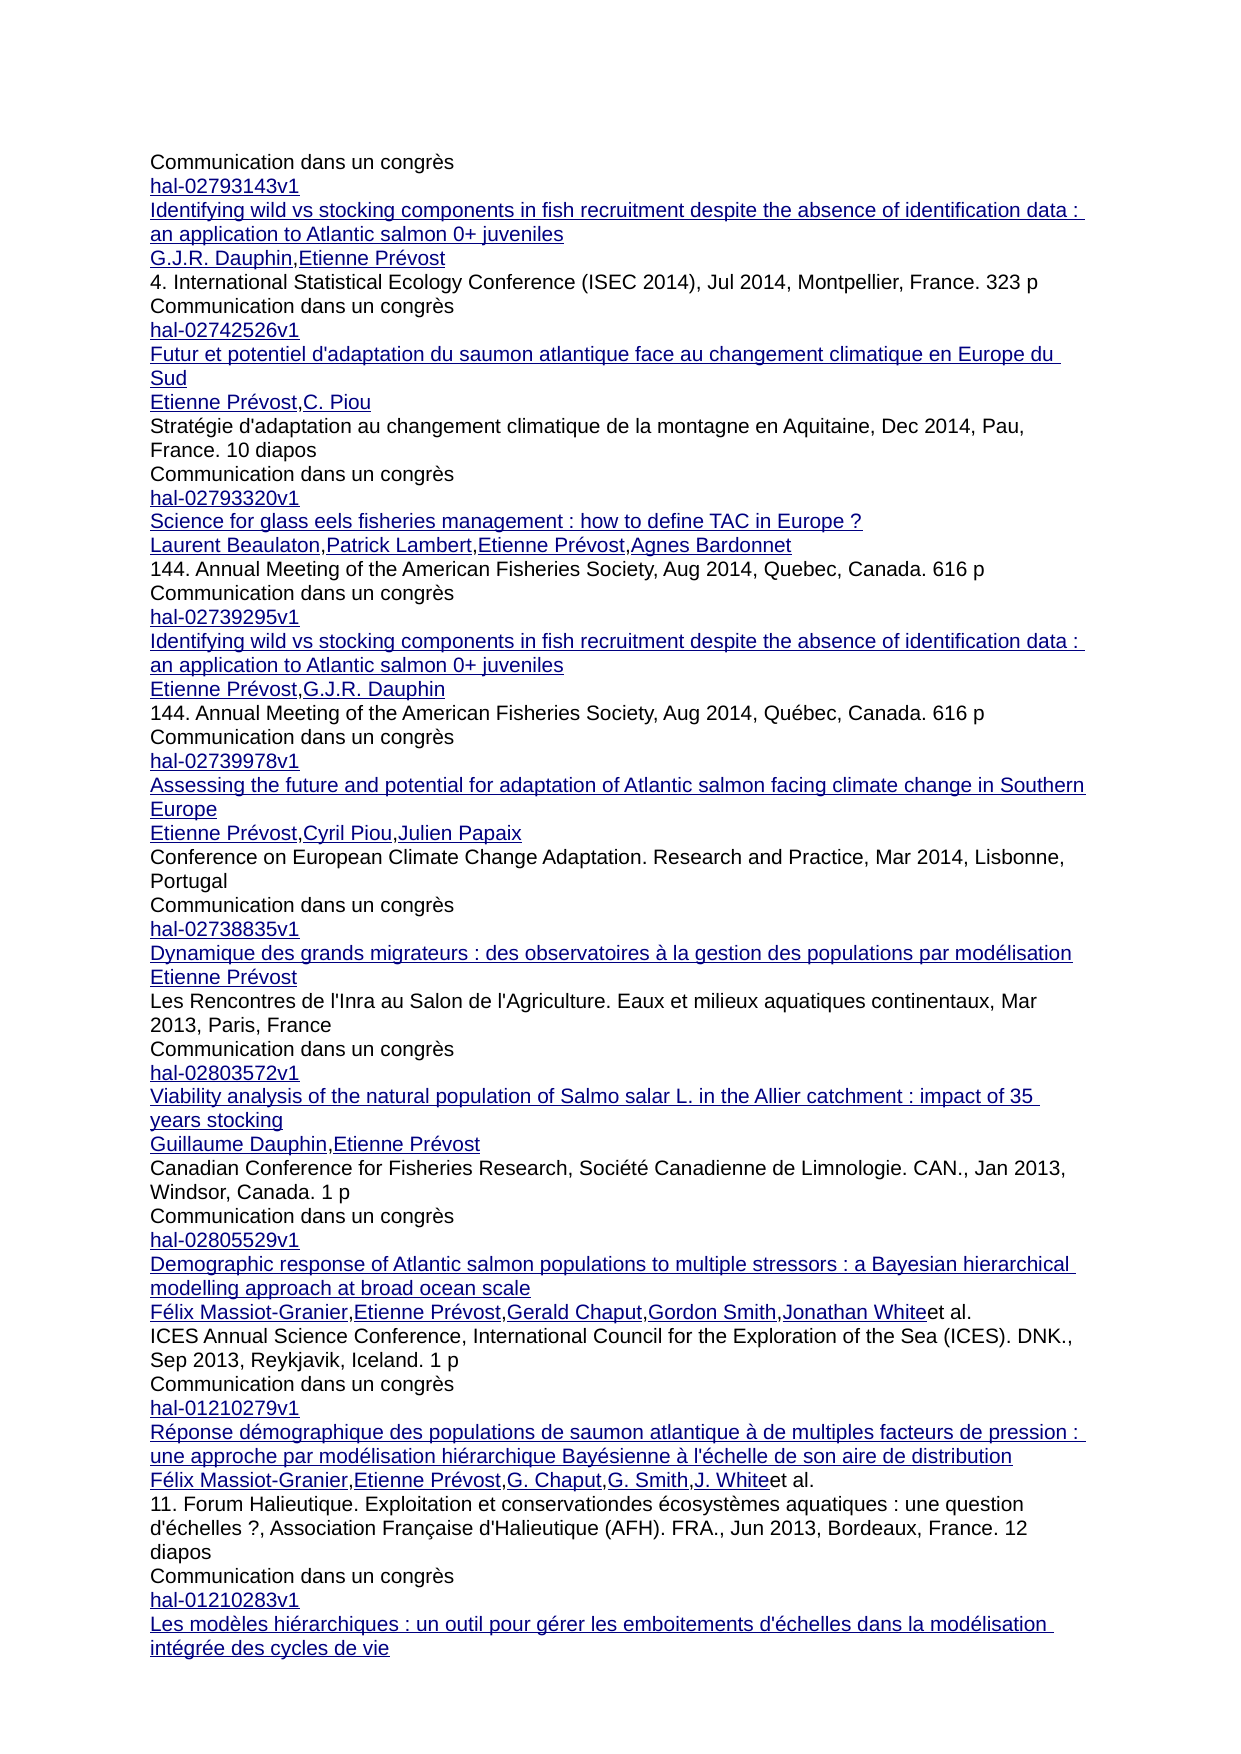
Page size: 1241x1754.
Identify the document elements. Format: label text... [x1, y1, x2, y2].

table_cell Communication dans un congrès hal-02793143v1 [150, 150, 1090, 198]
table_cell Les modèles hiérarchiques : un outil pour gérer les emboitements d'échelles dans la modélisation intégrée des cycles de vie [150, 1611, 1090, 1659]
table_cell Viability analysis of the natural population of Salmo salar L. in the Allier catchment : impact of 35 years stocking Guillaume Dauphin,Etienne Prévost Canadian Conference for Fisheries Research, Société Canadienne de Limnologie. CAN., Jan 2013, Windsor, Canada. 1 p Communication dans un congrès hal-02805529v1 [150, 1084, 1090, 1252]
table_cell Identifying wild vs stocking components in fish recruitment despite the absence of identification data : an application to Atlantic salmon 0+ juveniles Etienne Prévost,G.J.R. Dauphin 144. Annual Meeting of the American Fisheries Society, Aug 2014, Québec, Canada. 616 p Communication dans un congrès hal-02739978v1 [150, 629, 1090, 773]
table_cell Science for glass eels fisheries management : how to define TAC in Europe ? Laurent Beaulaton,Patrick Lambert,Etienne Prévost,Agnes Bardonnet 144. Annual Meeting of the American Fisheries Society, Aug 2014, Quebec, Canada. 616 p Communication dans un congrès hal-02739295v1 [150, 509, 1090, 629]
table_cell Réponse démographique des populations de saumon atlantique à de multiples facteurs de pression : une approche par modélisation hiérarchique Bayésienne à l'échelle de son aire de distribution Félix Massiot-Granier,Etienne Prévost,G. Chaput,G. Smith,J. Whiteet al. 11. Forum Halieutique. Exploitation et conservationdes écosystèmes aquatiques : une question d'échelles ?, Association Française d'Halieutique (AFH). FRA., Jun 2013, Bordeaux, France. 12 diapos Communication dans un congrès hal-01210283v1 [150, 1420, 1090, 1611]
table_cell Identifying wild vs stocking components in fish recruitment despite the absence of identification data : an application to Atlantic salmon 0+ juveniles G.J.R. Dauphin,Etienne Prévost 4. International Statistical Ecology Conference (ISEC 2014), Jul 2014, Montpellier, France. 323 p Communication dans un congrès hal-02742526v1 [150, 198, 1090, 342]
table_cell Demographic response of Atlantic salmon populations to multiple stressors : a Bayesian hierarchical modelling approach at broad ocean scale Félix Massiot-Granier,Etienne Prévost,Gerald Chaput,Gordon Smith,Jonathan Whiteet al. ICES Annual Science Conference, International Council for the Exploration of the Sea (ICES). DNK., Sep 2013, Reykjavik, Iceland. 1 p Communication dans un congrès hal-01210279v1 [150, 1252, 1090, 1420]
table_cell Dynamique des grands migrateurs : des observatoires à la gestion des populations par modélisation Etienne Prévost Les Rencontres de l'Inra au Salon de l'Agriculture. Eaux et milieux aquatiques continentaux, Mar 2013, Paris, France Communication dans un congrès hal-02803572v1 [150, 941, 1090, 1084]
table_cell Assessing the future and potential for adaptation of Atlantic salmon facing climate change in Southern Europe Etienne Prévost,Cyril Piou,Julien Papaix Conference on European Climate Change Adaptation. Research and Practice, Mar 2014, Lisbonne, Portugal Communication dans un congrès hal-02738835v1 [150, 773, 1090, 941]
table_cell Futur et potentiel d'adaptation du saumon atlantique face au changement climatique en Europe du Sud Etienne Prévost,C. Piou Stratégie d'adaptation au changement climatique de la montagne en Aquitaine, Dec 2014, Pau, France. 10 diapos Communication dans un congrès hal-02793320v1 [150, 342, 1090, 509]
